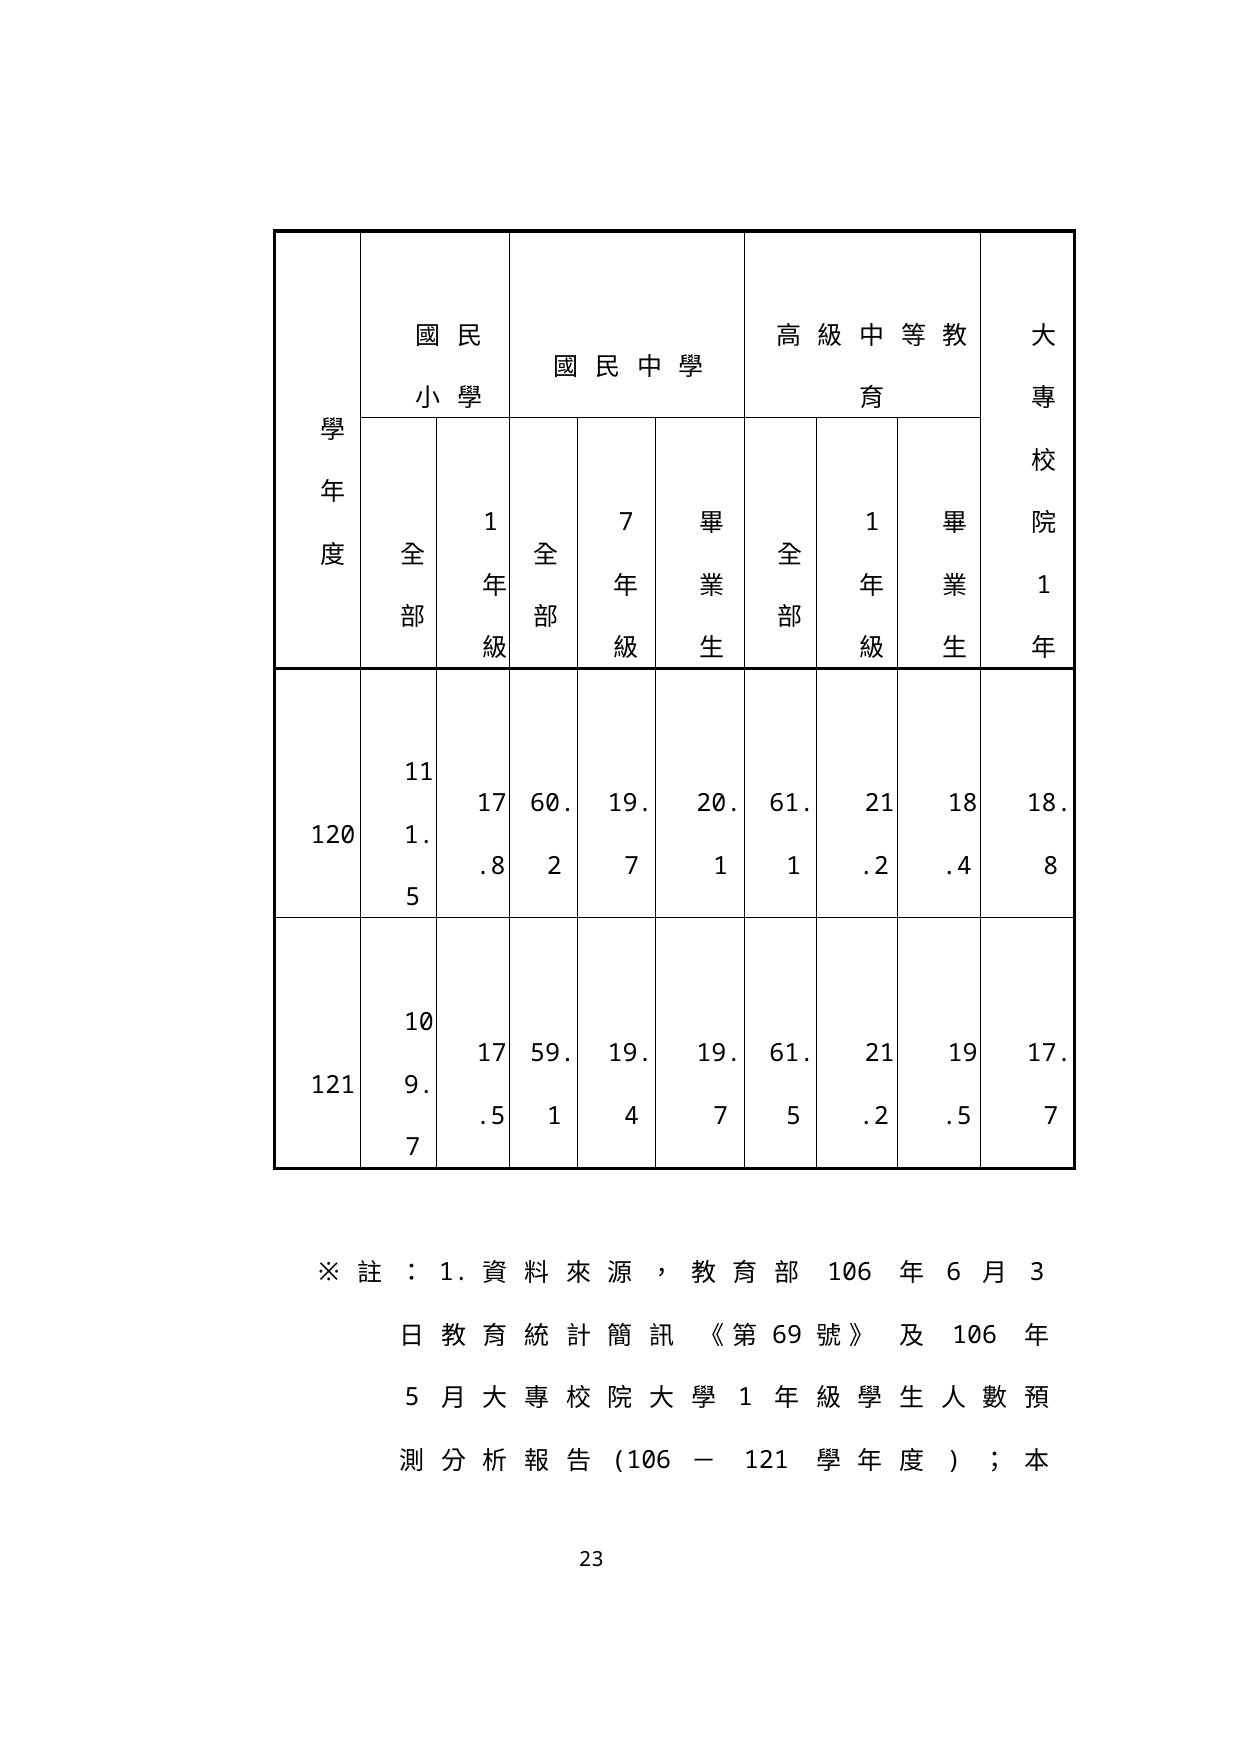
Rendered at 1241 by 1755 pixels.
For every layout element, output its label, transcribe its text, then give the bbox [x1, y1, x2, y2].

table_cell 畢業生 [898, 418, 980, 667]
table_cell 21.2 [817, 670, 897, 917]
table_header 國民中學 [510, 233, 744, 417]
table_cell 19.7 [578, 670, 655, 917]
table_cell 17.8 [437, 670, 509, 917]
text ※註：1.資料來源，教育部106年6月3日教育統計簡訊《第69號》及106年5月大專校院大學1年級學生人數預測分析報告(106－121學年度)；本 [269, 1229, 1058, 1479]
table_header 大專校院1年級 (中推估) [981, 233, 1073, 667]
table_cell 61.1 [745, 670, 816, 917]
table_cell 20.1 [656, 670, 744, 917]
table_header 高級中等教育 [745, 233, 980, 417]
table_cell 61.5 [745, 918, 816, 1167]
table_cell 109.7 [361, 918, 436, 1167]
table_cell 60.2 [510, 670, 577, 917]
table_cell 畢業生 [656, 418, 744, 667]
table_cell 1年級 [817, 418, 897, 667]
table_cell 59.1 [510, 918, 577, 1167]
table_cell 7年級 [578, 418, 655, 667]
table_cell 21.2 [817, 918, 897, 1167]
table_cell 17.5 [437, 918, 509, 1167]
table_cell 全部 [745, 418, 816, 667]
table_cell 全部 [361, 418, 436, 667]
table_cell 111.5 [361, 670, 436, 917]
table_cell 1年級 [437, 418, 509, 667]
table_cell 全部 [510, 418, 577, 667]
table_header 國民小學 [361, 233, 509, 417]
table_cell 19.7 [656, 918, 744, 1167]
table_cell 120 [276, 670, 360, 917]
table_cell 19.4 [578, 918, 655, 1167]
table_cell 18.4 [898, 670, 980, 917]
table_cell 17.7 [981, 918, 1073, 1167]
table_cell 18.8 [981, 670, 1073, 917]
table_cell 121 [276, 918, 360, 1167]
table_cell 19.5 [898, 918, 980, 1167]
table_header 學年度 [276, 233, 360, 667]
